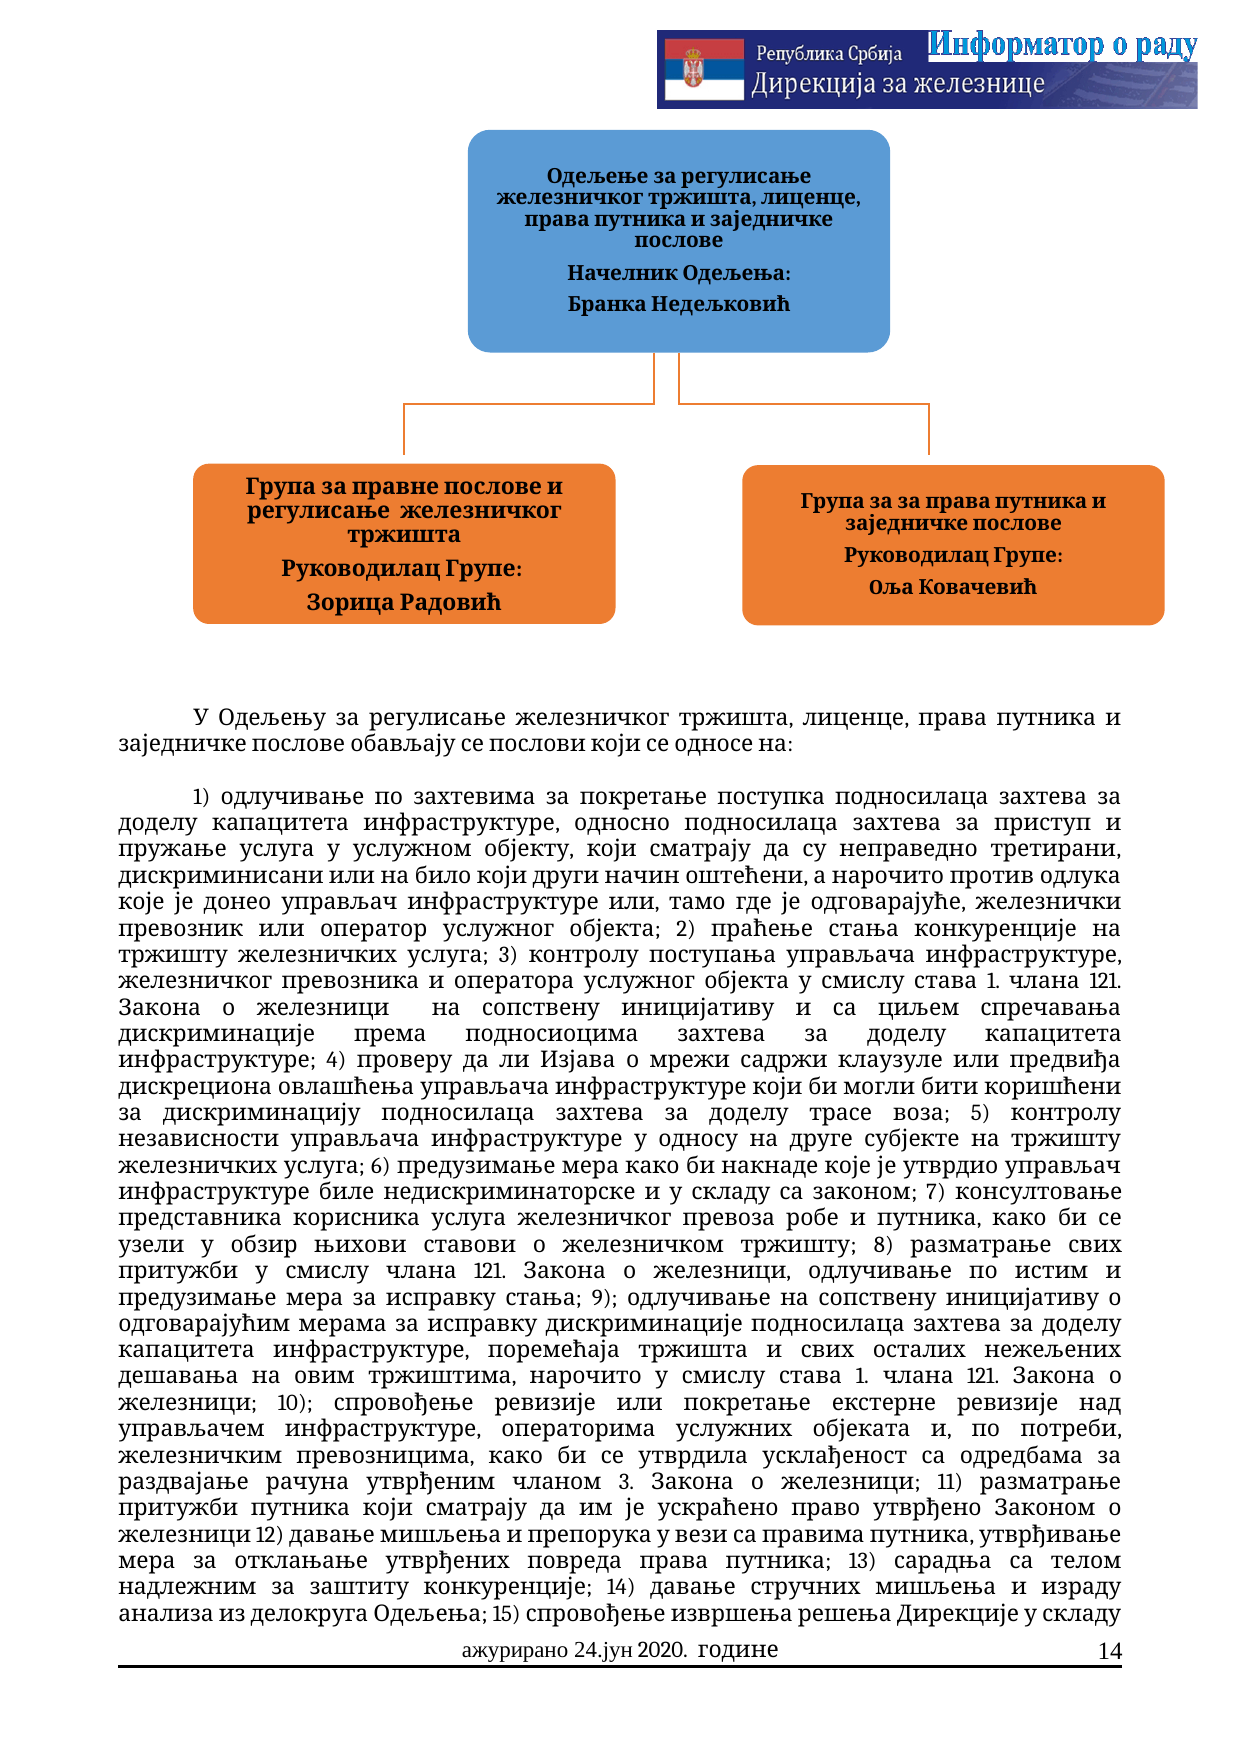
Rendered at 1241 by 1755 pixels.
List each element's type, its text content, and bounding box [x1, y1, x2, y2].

text У Одељењу за регулисање железничког тржишта, лиценце, права путника и заједничке послове обављају се послови који се односе на: [118, 704, 1122, 757]
text 1) одлучивање по захтевима за покретање поступка подносилаца захтева за доделу капацитета инфраструктуре, односно подносилаца захтева за приступ и пружање услуга у услужном објекту, који сматрају да су неправедно третирани, дискриминисани или на било који други начин оштећени, а нарочито против одлука које је донео управљач инфраструктуре или, тамо где је одговарајуће, железнички превозник или оператор услужног објекта; 2) праћење стања конкуренције на тржишту железничких услуга; 3) контролу поступања управљача инфраструктуре, железничког превозника и оператора услужног објекта у смислу става 1. члана 121. Закона о железници на сопствену иницијативу и са циљем спречавања дискриминације према подносиоцима захтева за доделу капацитета инфраструктуре; 4) проверу да ли Изјава о мрежи садржи клаузуле или предвиђа дискрециона овлашћења управљача инфраструктуре који би могли бити коришћени за дискриминацију подносилаца захтева за доделу трасе воза; 5) контролу независности управљача инфраструктуре у односу на друге субјекте на тржишту железничких услуга; 6) предузимање мера како би накнаде које је утврдио управљач инфраструктуре биле недискриминаторске и у складу са законом; 7) консултовање представника корисника услуга железничког превоза робе и путника, како би се узели у обзир њихови ставови о железничком тржишту; 8) разматрање свих притужби у смислу члана 121. Закона о железници, одлучивање по истим и предузимање мера за исправку стања; 9); одлучивање на сопствену иницијативу о одговарајућим мерама за исправку дискриминације подносилаца захтева за доделу капацитета инфраструктуре, поремећаја тржишта и свих осталих нежељених дешавања на овим тржиштима, нарочито у смислу става 1. члана 121. Закона о железници; 10); спровођење ревизије или покретање екстерне ревизије над управљачем инфраструктуре, операторима услужних објеката и, по потреби, железничким превозницима, како би се утврдила усклађеност са одредбама за раздвајање рачуна утврђеним чланом 3. Закона о железници; 11) разматрање притужби путника који сматрају да им је ускраћено право утврђено Законом о железници 12) давање мишљења и препорука у вези са правима путника, утврђивање мера за отклањање утврђених повреда права путника; 13) сарадња са телом надлежним за заштиту конкуренције; 14) давање стручних мишљења и израду анализа из делокруга Одељења; 15) спровођење извршења решења Дирекције у складу [118, 783, 1122, 1627]
